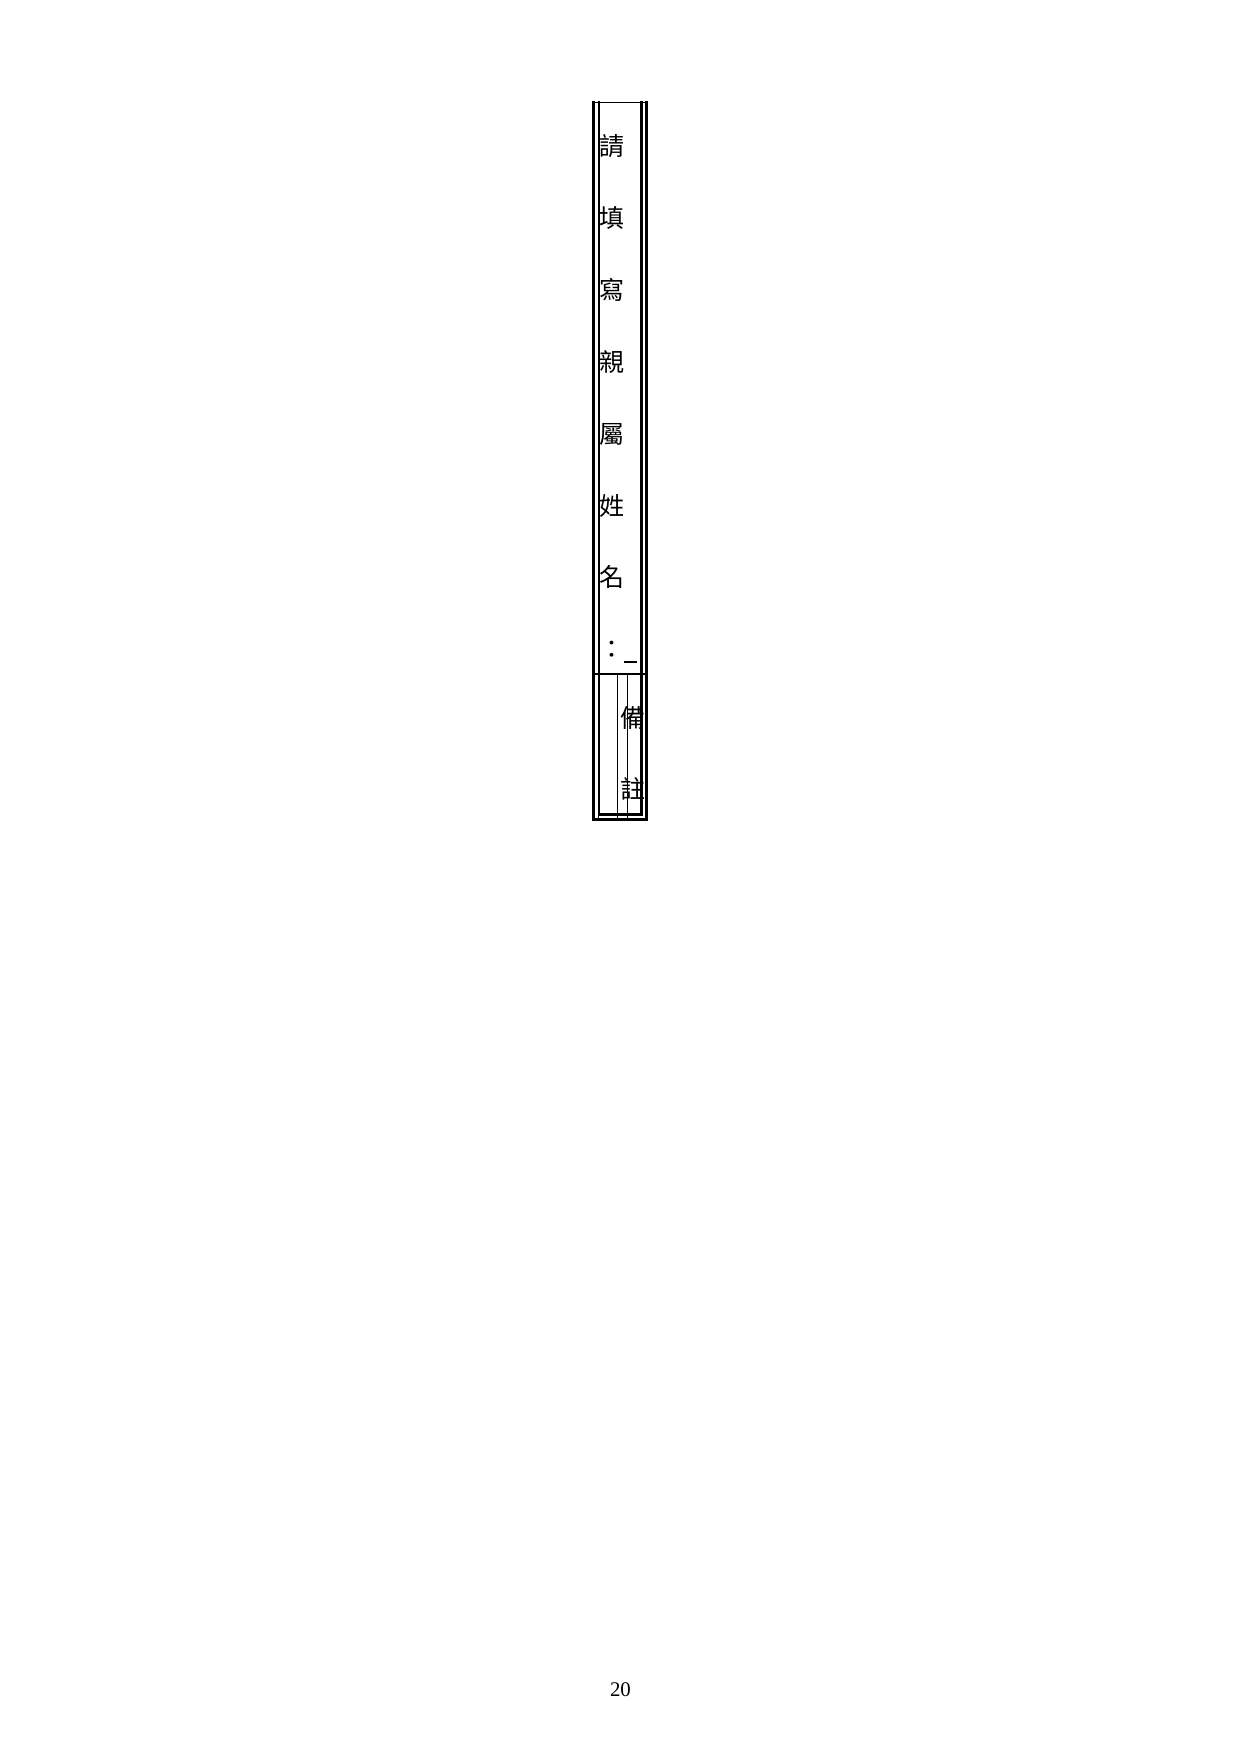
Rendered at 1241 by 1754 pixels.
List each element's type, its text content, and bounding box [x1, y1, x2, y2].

table_cell 備註 [618, 675, 627, 813]
table_cell 請填寫親屬姓名： [600, 103, 640, 673]
table_cell [628, 675, 640, 709]
table_cell [628, 719, 640, 813]
table_cell [600, 675, 617, 813]
